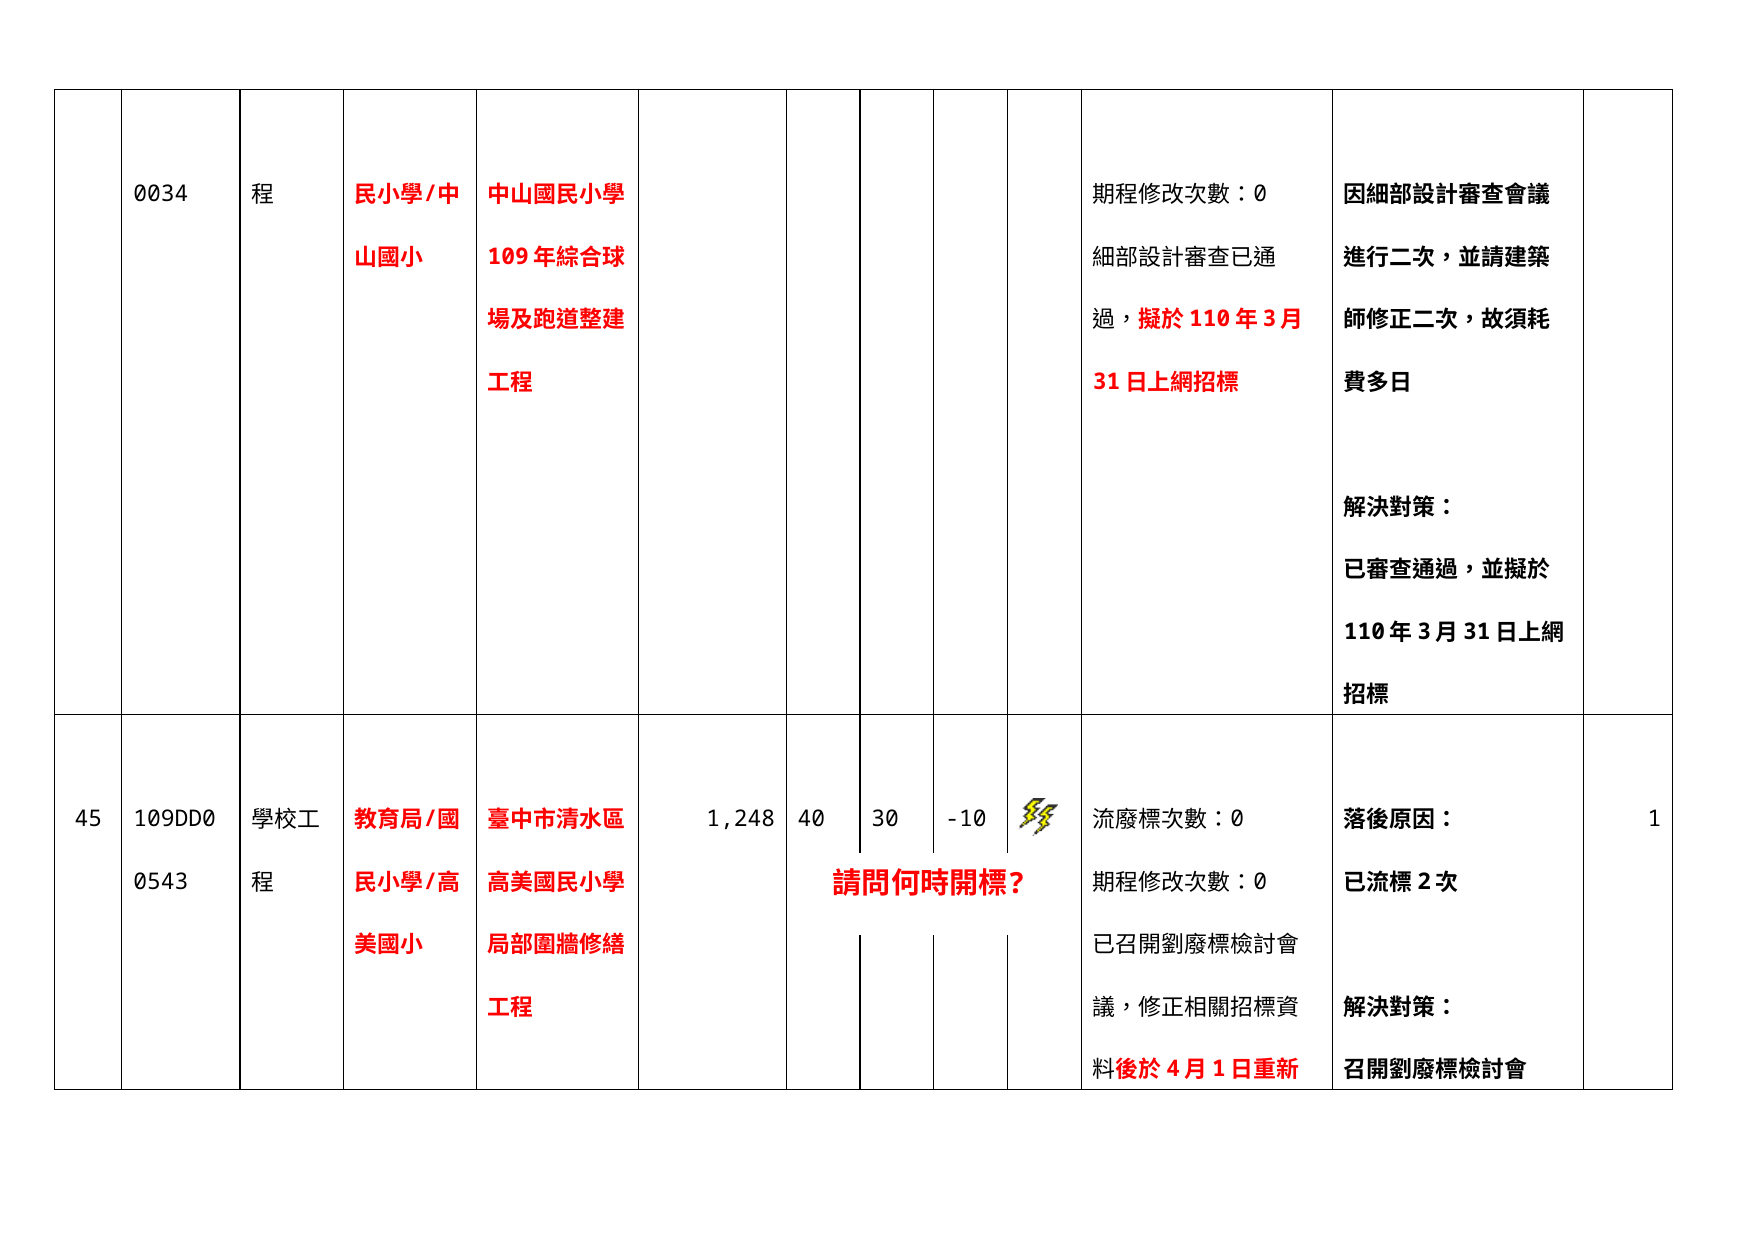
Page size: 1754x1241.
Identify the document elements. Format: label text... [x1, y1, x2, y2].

table_cell 30 [861, 715, 933, 853]
table_cell [1008, 90, 1081, 714]
table_cell 1,248 [639, 715, 786, 1089]
table_cell 中山國民小學109年綜合球場及跑道整建工程 [477, 90, 638, 714]
table_cell 30 [787, 90, 859, 714]
table_cell [1008, 715, 1081, 1089]
table_cell [861, 90, 933, 714]
table_cell [639, 90, 786, 714]
table_cell 民小學/中山國小 [344, 90, 476, 714]
table_cell 程 [241, 90, 343, 714]
table_cell -10 [934, 715, 1007, 853]
table_cell 0034 [122, 90, 239, 714]
table_cell [55, 90, 121, 714]
table_header [1673, 89, 1695, 1090]
table_cell 落後原因： 已流標2次 解決對策： 召開劉廢標檢討會 [1333, 715, 1583, 1089]
table_cell [934, 935, 1007, 1089]
table_cell 教育局/國民小學/高美國小 [344, 715, 476, 1089]
table_cell 期程修改次數：0 細部設計審查已通過，擬於110年3月31日上網招標 [1082, 90, 1332, 714]
table_cell 學校工程 [241, 715, 343, 1089]
table_cell 40 [787, 715, 1049, 1089]
table_cell 臺中市清水區高美國民小學局部圍牆修繕工程 [477, 715, 638, 1089]
table_cell 流廢標次數：0 期程修改次數：0 已召開劉廢標檢討會議，修正相關招標資料後於4月1日重新 [1082, 715, 1332, 1089]
table_cell 109DD00543 [122, 715, 239, 1089]
table_cell 1 [1584, 715, 1672, 1089]
table_cell [861, 935, 933, 1089]
table_cell [934, 90, 1007, 714]
table_cell 45 [55, 715, 121, 1089]
table_cell 因細部設計審查會議進行二次，並請建築師修正二次，故須耗費多日 解決對策： 已審查通過，並擬於110年3月31日上網招標 [1333, 90, 1583, 714]
table_cell [1584, 90, 1672, 714]
